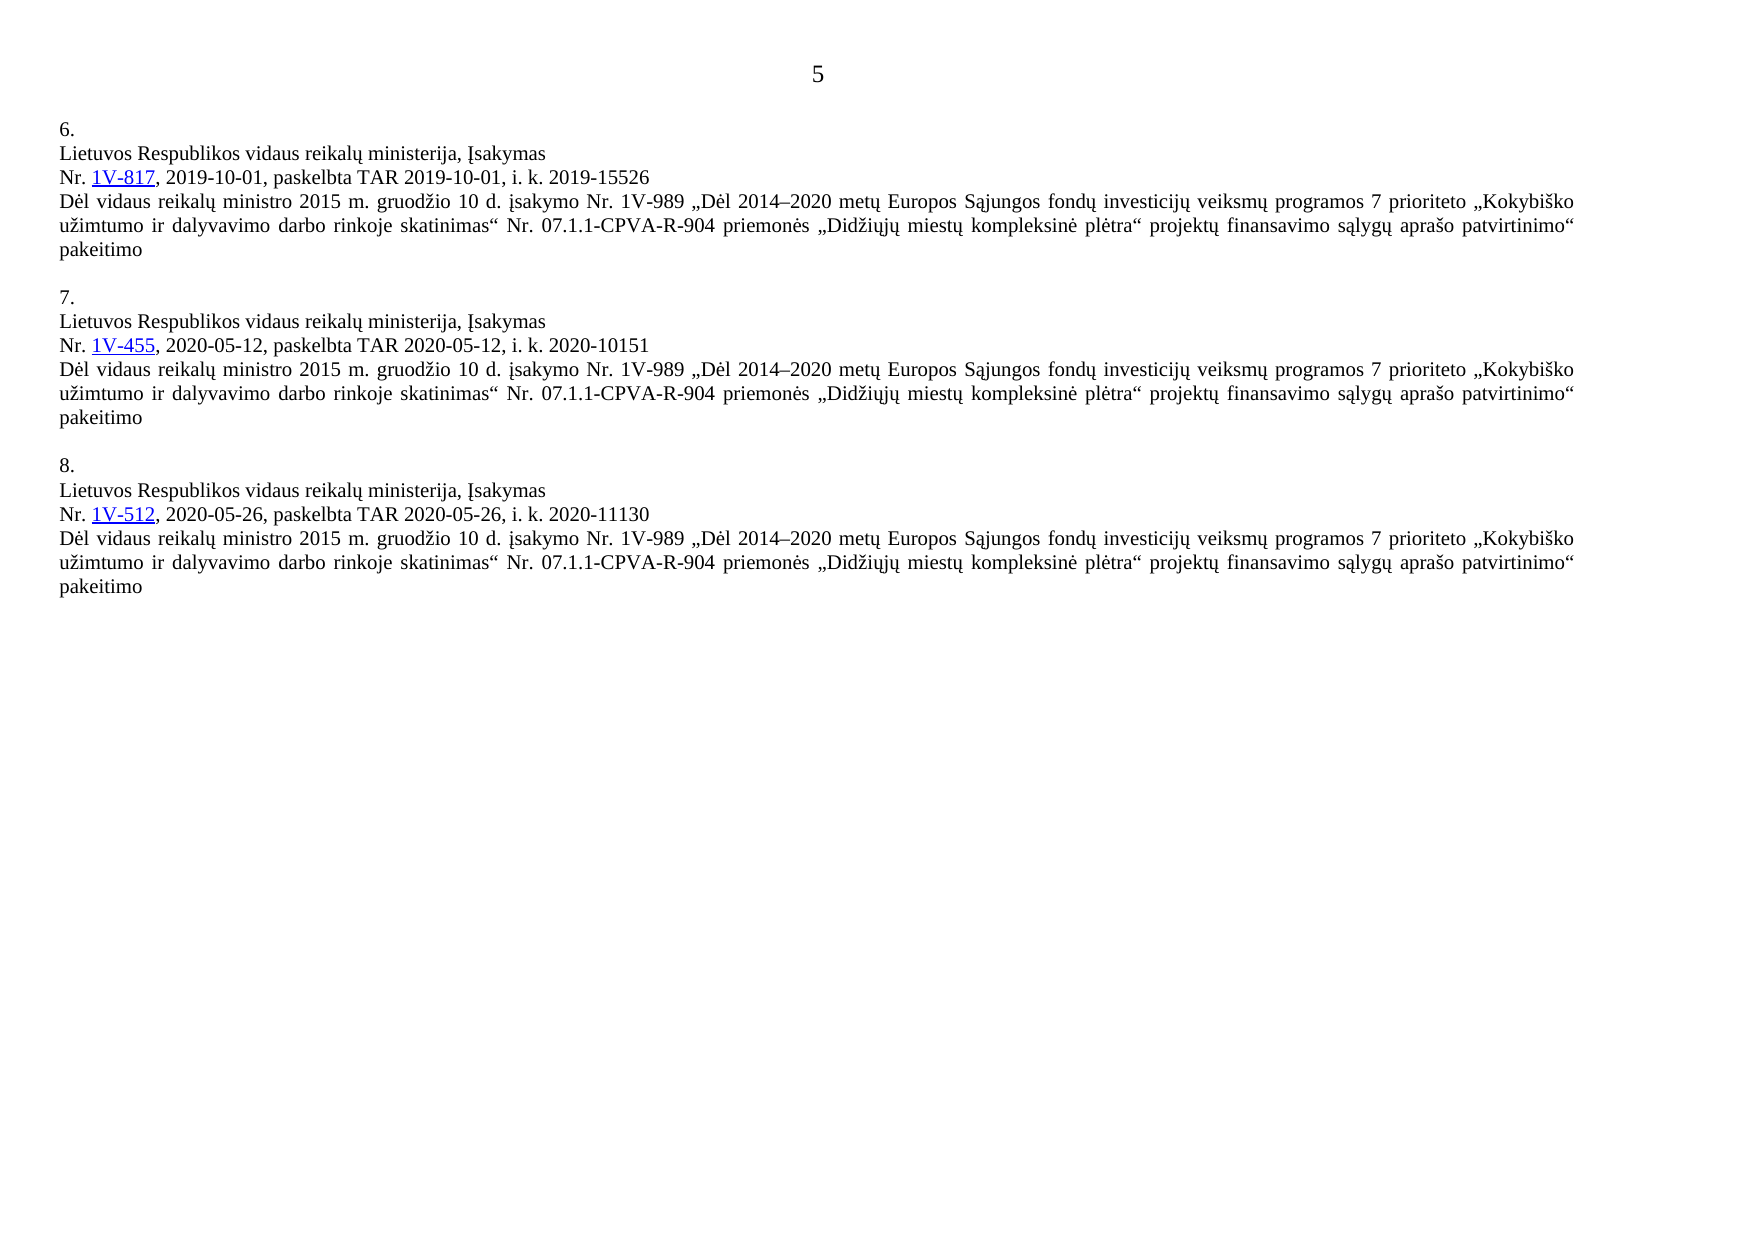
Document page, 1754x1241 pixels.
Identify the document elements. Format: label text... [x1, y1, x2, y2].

text Lietuvos Respublikos vidaus reikalų ministerija, Įsakymas [59, 477, 1577, 502]
text 7. [59, 285, 1577, 309]
text Lietuvos Respublikos vidaus reikalų ministerija, Įsakymas [59, 141, 1577, 165]
text Nr. 1V-512, 2020-05-26, paskelbta TAR 2020-05-26, i. k. 2020-11130 [59, 502, 1577, 526]
text Lietuvos Respublikos vidaus reikalų ministerija, Įsakymas [59, 309, 1577, 333]
text Nr. 1V-455, 2020-05-12, paskelbta TAR 2020-05-12, i. k. 2020-10151 [59, 333, 1577, 357]
text 8. [59, 453, 1577, 477]
text Dėl vidaus reikalų ministro 2015 m. gruodžio 10 d. įsakymo Nr. 1V-989 „Dėl 2014–2020 metų Europos Sąjungos fondų investicijų veiksmų programos 7 prioriteto „Kokybiško užimtumo ir dalyvavimo darbo rinkoje skatinimas“ Nr. 07.1.1-CPVA-R-904 priemonės „Didžiųjų miestų kompleksinė plėtra“ projektų finansavimo sąlygų aprašo patvirtinimo“ pakeitimo [59, 357, 1577, 429]
text 6. [59, 117, 1577, 141]
text Dėl vidaus reikalų ministro 2015 m. gruodžio 10 d. įsakymo Nr. 1V-989 „Dėl 2014–2020 metų Europos Sąjungos fondų investicijų veiksmų programos 7 prioriteto „Kokybiško užimtumo ir dalyvavimo darbo rinkoje skatinimas“ Nr. 07.1.1-CPVA-R-904 priemonės „Didžiųjų miestų kompleksinė plėtra“ projektų finansavimo sąlygų aprašo patvirtinimo“ pakeitimo [59, 189, 1577, 261]
text Dėl vidaus reikalų ministro 2015 m. gruodžio 10 d. įsakymo Nr. 1V-989 „Dėl 2014–2020 metų Europos Sąjungos fondų investicijų veiksmų programos 7 prioriteto „Kokybiško užimtumo ir dalyvavimo darbo rinkoje skatinimas“ Nr. 07.1.1-CPVA-R-904 priemonės „Didžiųjų miestų kompleksinė plėtra“ projektų finansavimo sąlygų aprašo patvirtinimo“ pakeitimo [59, 526, 1577, 598]
text Nr. 1V-817, 2019-10-01, paskelbta TAR 2019-10-01, i. k. 2019-15526 [59, 165, 1577, 189]
